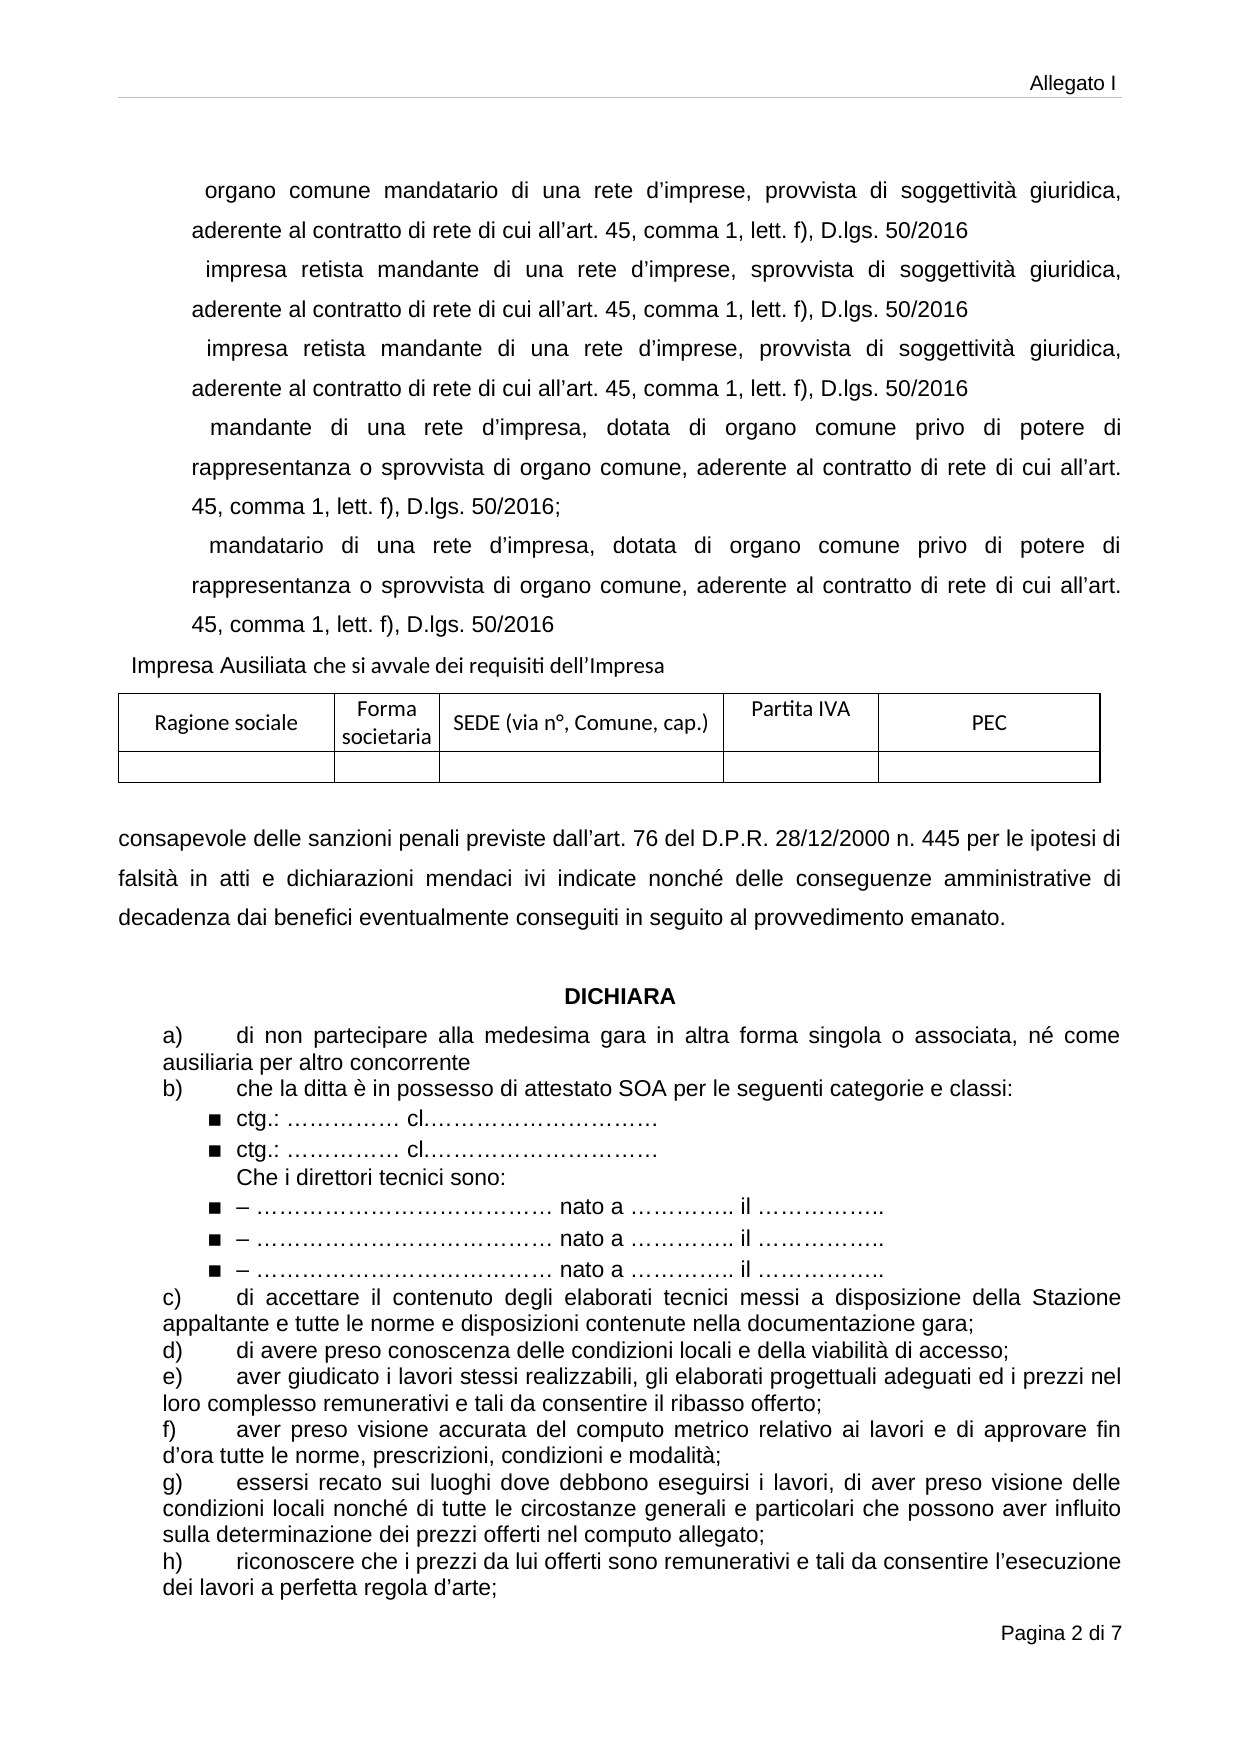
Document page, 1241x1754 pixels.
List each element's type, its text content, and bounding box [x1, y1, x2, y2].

table_header Ragione sociale [119, 694, 334, 751]
text Impresa Ausiliata che si avvale dei requisiti dell’Impresa [118, 651, 1122, 679]
list ctg.: …………… cl.………………………… [207, 1101, 1122, 1133]
list ctg.: …………… cl.………………………… [207, 1133, 1122, 1164]
text mandante di una rete d’impresa, dotata di organo comune privo di potere di rappresentanza o sprovvista di organo comune, aderente al contratto di rete di cui all’art. 45, comma 1, lett. f), D.lgs. 50/2016; [191, 414, 1122, 519]
table_header PEC [879, 694, 1099, 751]
table_header Forma societaria [335, 694, 439, 751]
list – ………………………………… nato a ………….. il …………….. [207, 1222, 1122, 1253]
list che la ditta è in possesso di attestato SOA per le seguenti categorie e classi: [162, 1075, 1122, 1101]
table_header SEDE (via n°, Comune, cap.) [440, 694, 723, 751]
text organo comune mandatario di una rete d’imprese, provvista di soggettività giuridica, aderente al contratto di rete di cui all’art. 45, comma 1, lett. f), D.lgs. 50/2016 [191, 177, 1122, 243]
list di non partecipare alla medesima gara in altra forma singola o associata, né come ausiliaria per altro concorrente [162, 1022, 1122, 1075]
table_cell [335, 752, 439, 782]
list riconoscere che i prezzi da lui offerti sono remunerativi e tali da consentire l’esecuzione dei lavori a perfetta regola d’arte; [162, 1548, 1122, 1600]
list aver preso visione accurata del computo metrico relativo ai lavori e di approvare fin d’ora tutte le norme, prescrizioni, condizioni e modalità; [162, 1416, 1122, 1468]
text Che i direttori tecnici sono: [236, 1164, 1122, 1190]
list aver giudicato i lavori stessi realizzabili, gli elaborati progettuali adeguati ed i prezzi nel loro complesso remunerativi e tali da consentire il ribasso offerto; [162, 1363, 1122, 1416]
list di avere preso conoscenza delle condizioni locali e della viabilità di accesso; [162, 1337, 1122, 1363]
text impresa retista mandante di una rete d’imprese, provvista di soggettività giuridica, aderente al contratto di rete di cui all’art. 45, comma 1, lett. f), D.lgs. 50/2016 [191, 335, 1122, 401]
list essersi recato sui luoghi dove debbono eseguirsi i lavori, di aver preso visione delle condizioni locali nonché di tutte le circostanze generali e particolari che possono aver influito sulla determinazione dei prezzi offerti nel computo allegato; [162, 1468, 1122, 1548]
list – ………………………………… nato a ………….. il …………….. [207, 1253, 1122, 1284]
text impresa retista mandante di una rete d’imprese, sprovvista di soggettività giuridica, aderente al contratto di rete di cui all’art. 45, comma 1, lett. f), D.lgs. 50/2016 [191, 256, 1122, 322]
table_cell [119, 752, 334, 782]
table_cell [440, 752, 723, 782]
text mandatario di una rete d’impresa, dotata di organo comune privo di potere di rappresentanza o sprovvista di organo comune, aderente al contratto di rete di cui all’art. 45, comma 1, lett. f), D.lgs. 50/2016 [191, 532, 1122, 638]
text DICHIARA [118, 983, 1122, 1009]
table_cell [724, 752, 878, 782]
table_cell [879, 752, 1099, 782]
list di accettare il contenuto degli elaborati tecnici messi a disposizione della Stazione appaltante e tutte le norme e disposizioni contenute nella documentazione gara; [162, 1284, 1122, 1337]
table_header Partita IVA [724, 694, 878, 751]
list – ………………………………… nato a ………….. il …………….. [207, 1190, 1122, 1222]
text consapevole delle sanzioni penali previste dall’art. 76 del D.P.R. 28/12/2000 n. 445 per le ipotesi di falsità in atti e dichiarazioni mendaci ivi indicate nonché delle conseguenze amministrative di decadenza dai benefici eventualmente conseguiti in seguito al provvedimento emanato. [118, 825, 1122, 930]
